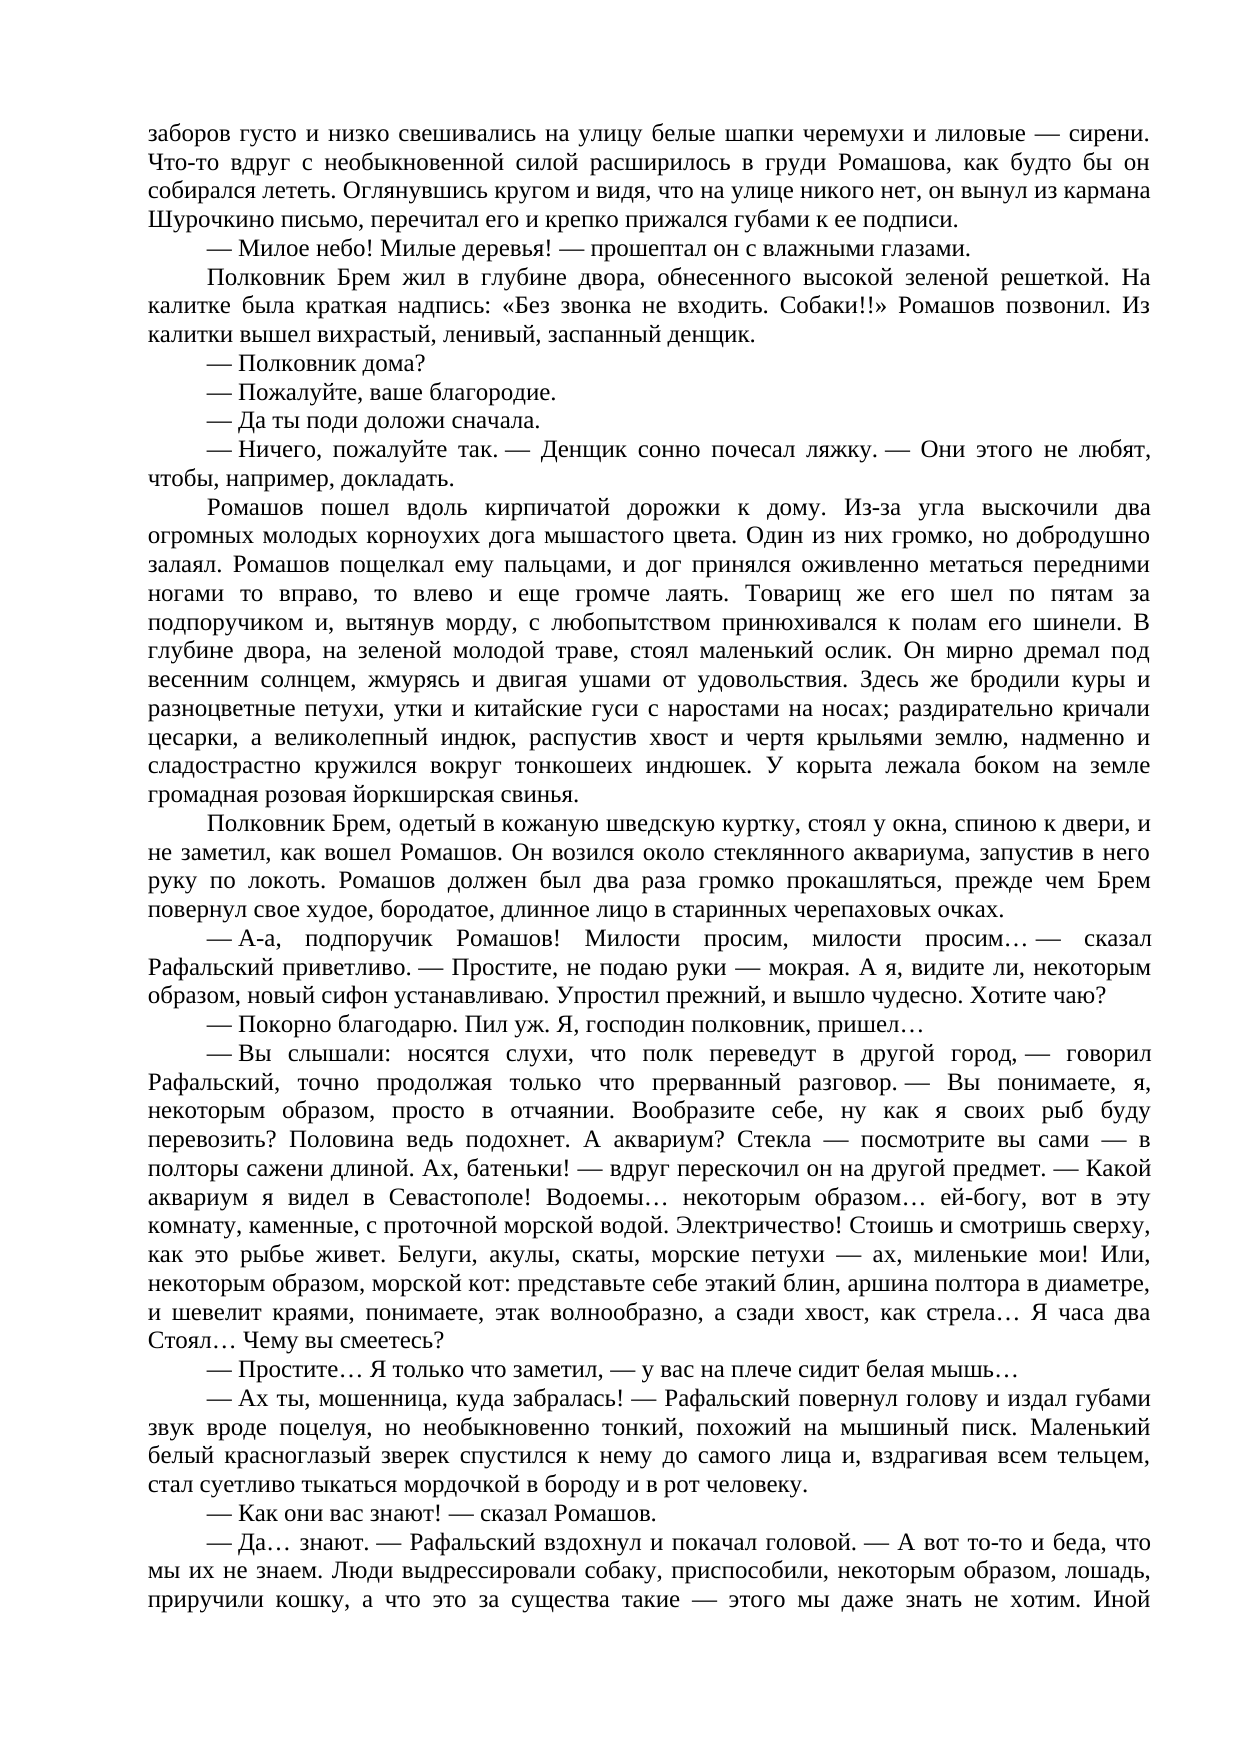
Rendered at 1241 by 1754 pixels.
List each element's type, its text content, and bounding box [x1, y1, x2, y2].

text заборов густо и низко свешивались на улицу белые шапки черемухи и лиловые — сирени. Что-то вдруг с необыкновенной силой расширилось в груди Ромашова, как будто бы он собирался лететь. Оглянувшись кругом и видя, что на улице никого нет, он вынул из кармана Шурочкино письмо, перечитал его и крепко прижался губами к ее подписи. [148, 118, 1152, 233]
text — Да… знают. — Рафальский вздохнул и покачал головой. — А вот то-то и беда, что мы их не знаем. Люди выдрессировали собаку, приспособили, некоторым образом, лошадь, приручили кошку, а что это за существа такие — этого мы даже знать не хотим. Иной [148, 1527, 1152, 1613]
text — Как они вас знают! — сказал Ромашов. [148, 1498, 1152, 1527]
text — Пожалуйте, ваше благородие. [148, 377, 1152, 406]
text — Полковник дома? [148, 348, 1152, 377]
text — Покорно благодарю. Пил уж. Я, господин полковник, пришел… [148, 1009, 1152, 1038]
text — А-а, подпоручик Ромашов! Милости просим, милости просим… — сказал Рафальский приветливо. — Простите, не подаю руки — мокрая. А я, видите ли, некоторым образом, новый сифон устанавливаю. Упростил прежний, и вышло чудесно. Хотите чаю? [148, 923, 1152, 1009]
text — Да ты поди доложи сначала. [148, 406, 1152, 434]
text — Простите… Я только что заметил, — у вас на плече сидит белая мышь… [148, 1354, 1152, 1383]
text — Милое небо! Милые деревья! — прошептал он с влажными глазами. [148, 233, 1152, 262]
text Полковник Брем жил в глубине двора, обнесенного высокой зеленой решеткой. На калитке была краткая надпись: «Без звонка не входить. Собаки!!» Ромашов позвонил. Из калитки вышел вихрастый, ленивый, заспанный денщик. [148, 262, 1152, 348]
text — Ах ты, мошенница, куда забралась! — Рафальский повернул голову и издал губами звук вроде поцелуя, но необыкновенно тонкий, похожий на мышиный писк. Маленький белый красноглазый зверек спустился к нему до самого лица и, вздрагивая всем тельцем, стал суетливо тыкаться мордочкой в бороду и в рот человеку. [148, 1383, 1152, 1498]
text Ромашов пошел вдоль кирпичатой дорожки к дому. Из-за угла выскочили два огромных молодых корноухих дога мышастого цвета. Один из них громко, но добродушно залаял. Ромашов пощелкал ему пальцами, и дог принялся оживленно метаться передними ногами то вправо, то влево и еще громче лаять. Товарищ же его шел по пятам за подпоручиком и, вытянув морду, с любопытством принюхивался к полам его шинели. В глубине двора, на зеленой молодой траве, стоял маленький ослик. Он мирно дремал под весенним солнцем, жмурясь и двигая ушами от удовольствия. Здесь же бродили куры и разноцветные петухи, утки и китайские гуси с наростами на носах; раздирательно кричали цесарки, а великолепный индюк, распустив хвост и чертя крыльями землю, надменно и сладострастно кружился вокруг тонкошеих индюшек. У корыта лежала боком на земле громадная розовая йоркширская свинья. [148, 492, 1152, 808]
text Полковник Брем, одетый в кожаную шведскую куртку, стоял у окна, спиною к двери, и не заметил, как вошел Ромашов. Он возился около стеклянного аквариума, запустив в него руку по локоть. Ромашов должен был два раза громко прокашляться, прежде чем Брем повернул свое худое, бородатое, длинное лицо в старинных черепаховых очках. [148, 808, 1152, 923]
text — Вы слышали: носятся слухи, что полк переведут в другой город, — говорил Рафальский, точно продолжая только что прерванный разговор. — Вы понимаете, я, некоторым образом, просто в отчаянии. Вообразите себе, ну как я своих рыб буду перевозить? Половина ведь подохнет. А аквариум? Стекла — посмотрите вы сами — в полторы сажени длиной. Ах, батеньки! — вдруг перескочил он на другой предмет. — Какой аквариум я видел в Севастополе! Водоемы… некоторым образом… ей-богу, вот в эту комнату, каменные, с проточной морской водой. Электричество! Стоишь и смотришь сверху, как это рыбье живет. Белуги, акулы, скаты, морские петухи — ах, миленькие мои! Или, некоторым образом, морской кот: представьте себе этакий блин, аршина полтора в диаметре, и шевелит краями, понимаете, этак волнообразно, а сзади хвост, как стрела… Я часа два Стоял… Чему вы смеетесь? [148, 1038, 1152, 1354]
text — Ничего, пожалуйте так. — Денщик сонно почесал ляжку. — Они этого не любят, чтобы, например, докладать. [148, 434, 1152, 492]
